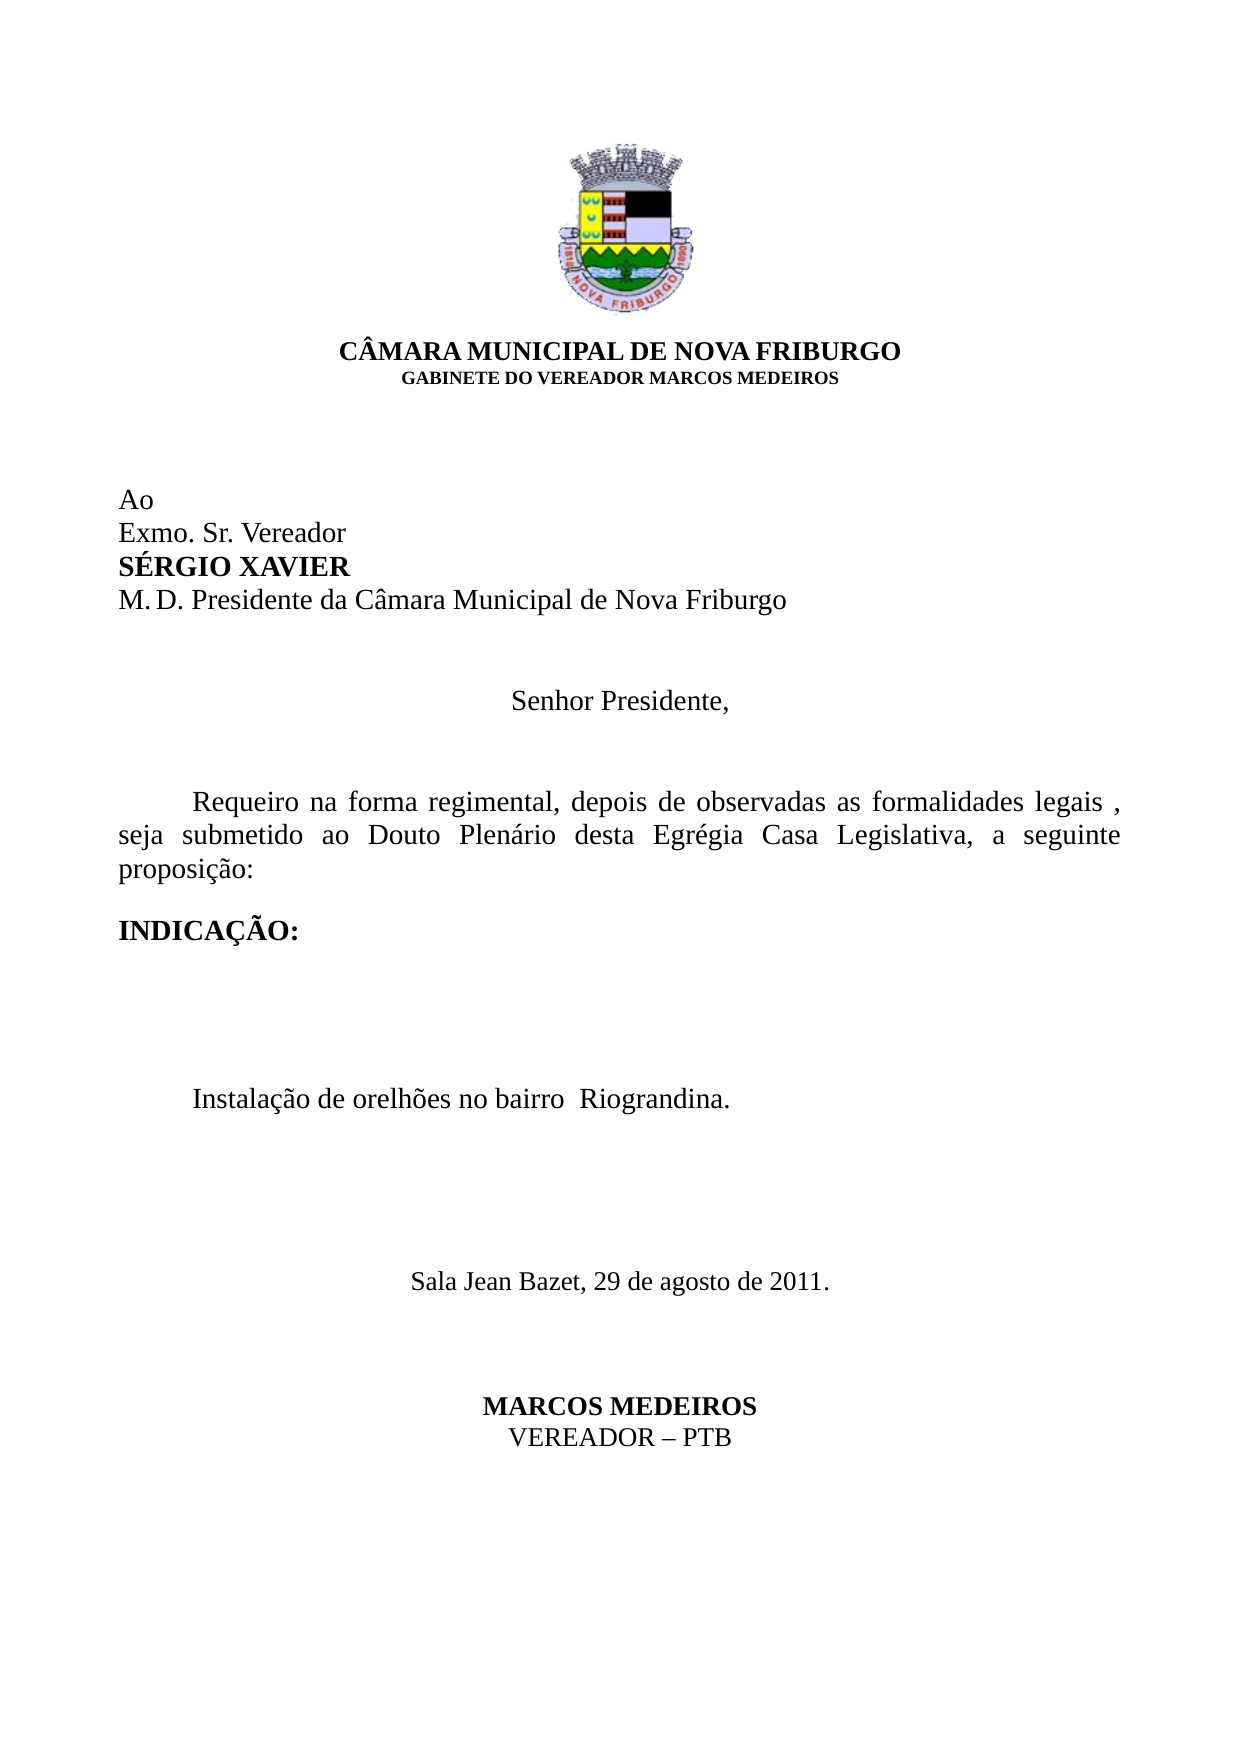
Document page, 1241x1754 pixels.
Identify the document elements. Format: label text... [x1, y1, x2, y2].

text Requeiro na forma regimental, depois de observadas as formalidades legais , seja submetido ao Douto Plenário desta Egrégia Casa Legislativa, a seguinte proposição: [118, 784, 1122, 884]
text INDICAÇÃO: [118, 913, 1122, 947]
list D. Presidente da Câmara Municipal de Nova Friburgo [118, 582, 1122, 616]
text Exmo. Sr. Vereador [118, 515, 1122, 549]
text Instalação de orelhões no bairro Riograndina. [118, 1081, 1122, 1114]
text Senhor Presidente, [118, 683, 1122, 717]
text SÉRGIO XAVIER [118, 549, 1122, 582]
text MARCOS MEDEIROS [118, 1390, 1122, 1421]
picture [537, 127, 703, 327]
text Sala Jean Bazet, 29 de agosto de 2011. [118, 1265, 1122, 1297]
text Ao [118, 482, 1122, 515]
text GABINETE DO VEREADOR MARCOS MEDEIROS [118, 367, 1122, 388]
text CÂMARA MUNICIPAL DE NOVA FRIBURGO [118, 335, 1122, 367]
text VEREADOR – PTB [118, 1421, 1122, 1452]
